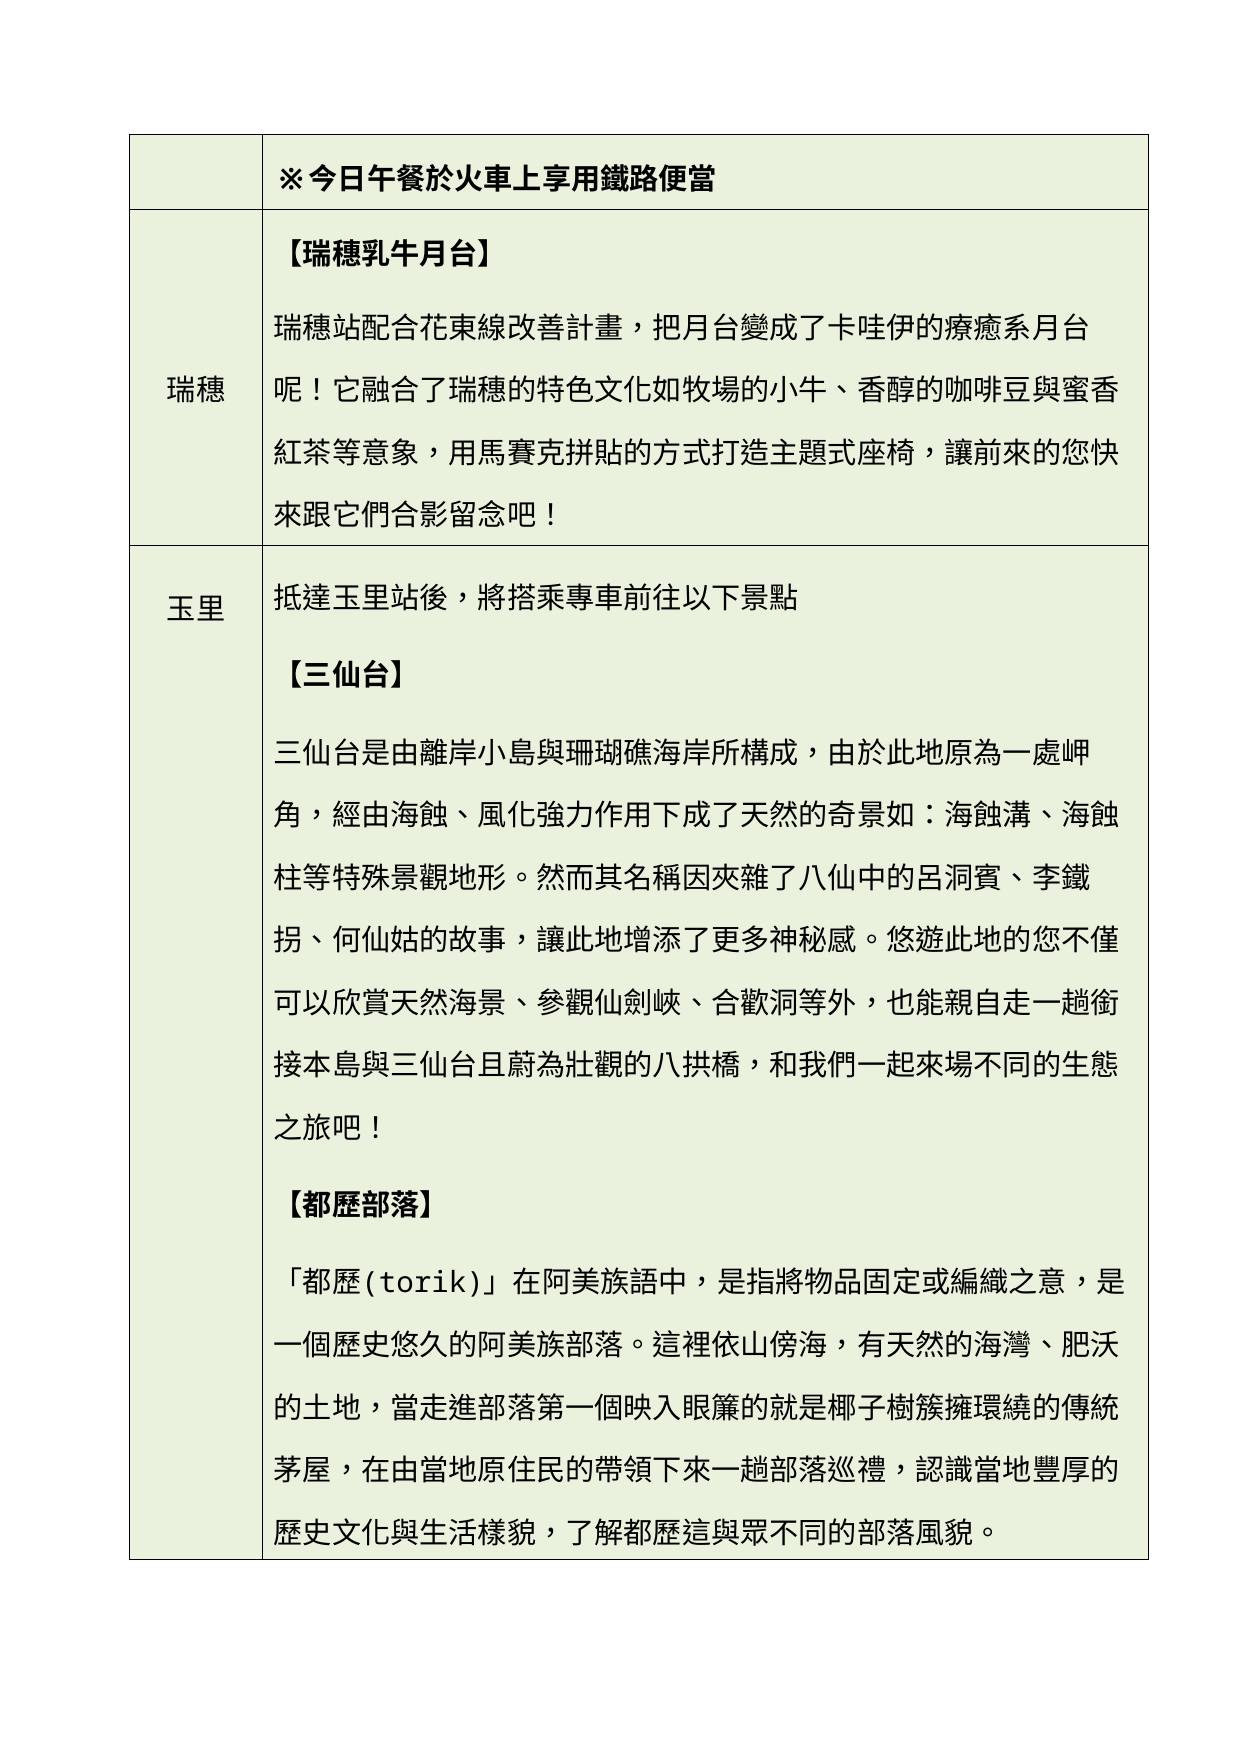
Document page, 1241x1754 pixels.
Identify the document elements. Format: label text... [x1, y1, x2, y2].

table_cell [130, 135, 262, 209]
table_cell 瑞穗 [130, 210, 262, 545]
table_cell 玉里 [130, 546, 262, 1559]
table_cell 【瑞穗乳牛月台】 瑞穗站配合花東線改善計畫，把月台變成了卡哇伊的療癒系月台呢！它融合了瑞穗的特色文化如牧場的小牛、香醇的咖啡豆與蜜香紅茶等意象，用馬賽克拼貼的方式打造主題式座椅，讓前來的您快來跟它們合影留念吧！ [263, 210, 1148, 545]
table_cell 抵達玉里站後，將搭乘專車前往以下景點 【三仙台】 三仙台是由離岸小島與珊瑚礁海岸所構成，由於此地原為一處岬角，經由海蝕、風化強力作用下成了天然的奇景如：海蝕溝、海蝕柱等特殊景觀地形。然而其名稱因夾雜了八仙中的呂洞賓、李鐵拐、何仙姑的故事，讓此地增添了更多神秘感。悠遊此地的您不僅可以欣賞天然海景、參觀仙劍峽、合歡洞等外，也能親自走一趟銜接本島與三仙台且蔚為壯觀的八拱橋，和我們一起來場不同的生態之旅吧！ 【都歷部落】 「都歷(torik)」在阿美族語中，是指將物品固定或編織之意，是一個歷史悠久的阿美族部落。這裡依山傍海，有天然的海灣、肥沃的土地，當走進部落第一個映入眼簾的就是椰子樹簇擁環繞的傳統茅屋，在由當地原住民的帶領下來一趟部落巡禮，認識當地豐厚的歷史文化與生活樣貌，了解都歷這與眾不同的部落風貌。 [263, 546, 1148, 1559]
table_cell ※今日午餐於火車上享用鐵路便當 [263, 135, 1148, 209]
